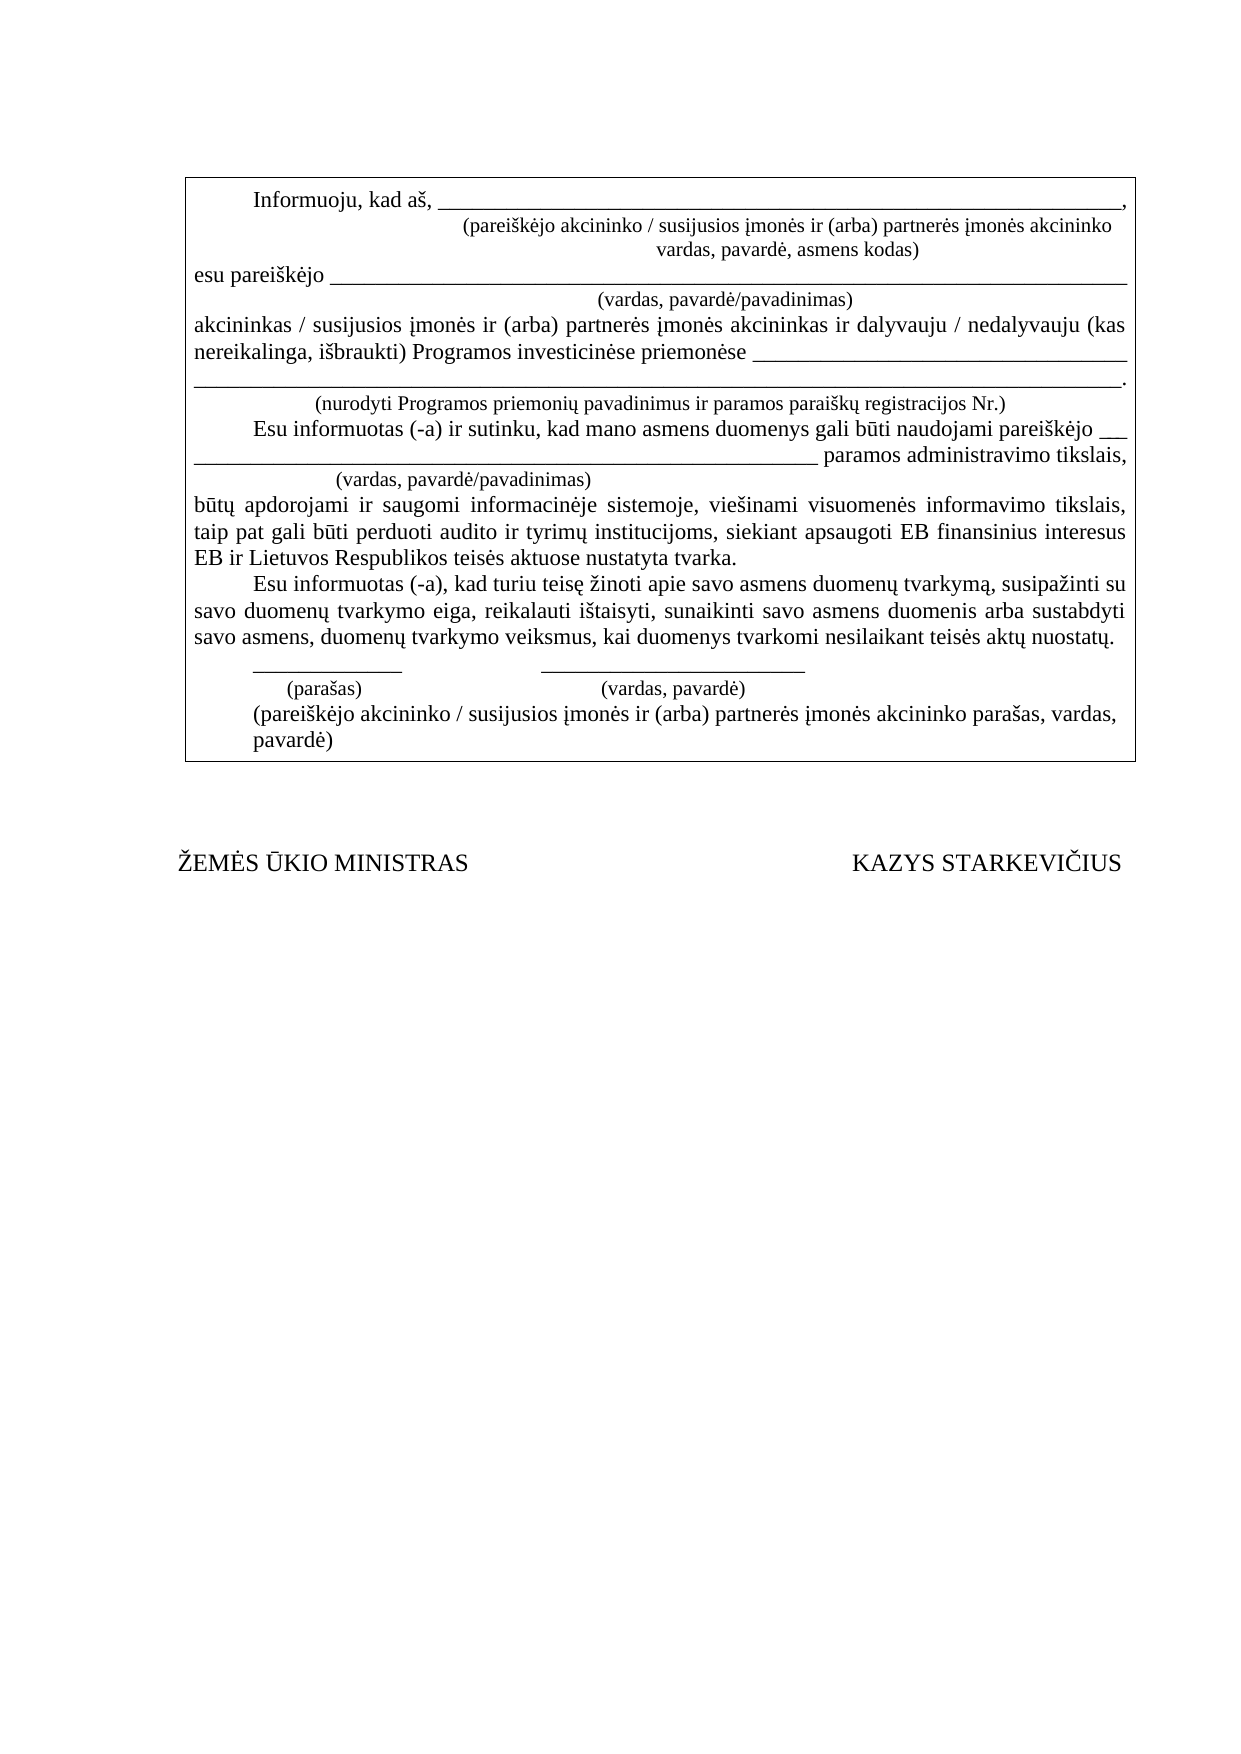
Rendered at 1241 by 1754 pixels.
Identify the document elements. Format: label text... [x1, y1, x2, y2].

table_header Informuoju, kad aš, , (pareiškėjo akcininko / susijusios įmonės ir (arba) partnerės įmonės akcininko vardas, pavardė, asmens kodas) esu pareiškėjo (vardas, pavardė/pavadinimas) akcininkas / susijusios įmonės ir (arba) partnerės įmonės akcininkas ir dalyvauju / nedalyvauju (kas nereikalinga, išbraukti) Programos investicinėse priemonėse _ . (nurodyti Programos priemonių pavadinimus ir paramos paraiškų registracijos Nr.) Esu informuotas (-a) ir sutinku, kad mano asmens duomenys gali būti naudojami pareiškėjo _ paramos administravimo tikslais, (vardas, pavardė/pavadinimas) būtų apdorojami ir saugomi informacinėje sistemoje, viešinami visuomenės informavimo tikslais, taip pat gali būti perduoti audito ir tyrimų institucijoms, siekiant apsaugoti EB finansinius interesus EB ir Lietuvos Respublikos teisės aktuose nustatyta tvarka. Esu informuotas (-a), kad turiu teisę žinoti apie savo asmens duomenų tvarkymą, susipažinti su savo duomenų tvarkymo eiga, reikalauti ištaisyti, sunaikinti savo asmens duomenis arba sustabdyti savo asmens, duomenų tvarkymo veiksmus, kai duomenys tvarkomi nesilaikant teisės aktų nuostatų. _____________ _______________________ (parašas) (vardas, pavardė) (pareiškėjo akcininko / susijusios įmonės ir (arba) partnerės įmonės akcininko parašas, vardas, pavardė) [186, 178, 1135, 761]
text Žemės ūkio ministras Kazys Starkevičius [177, 848, 1181, 877]
